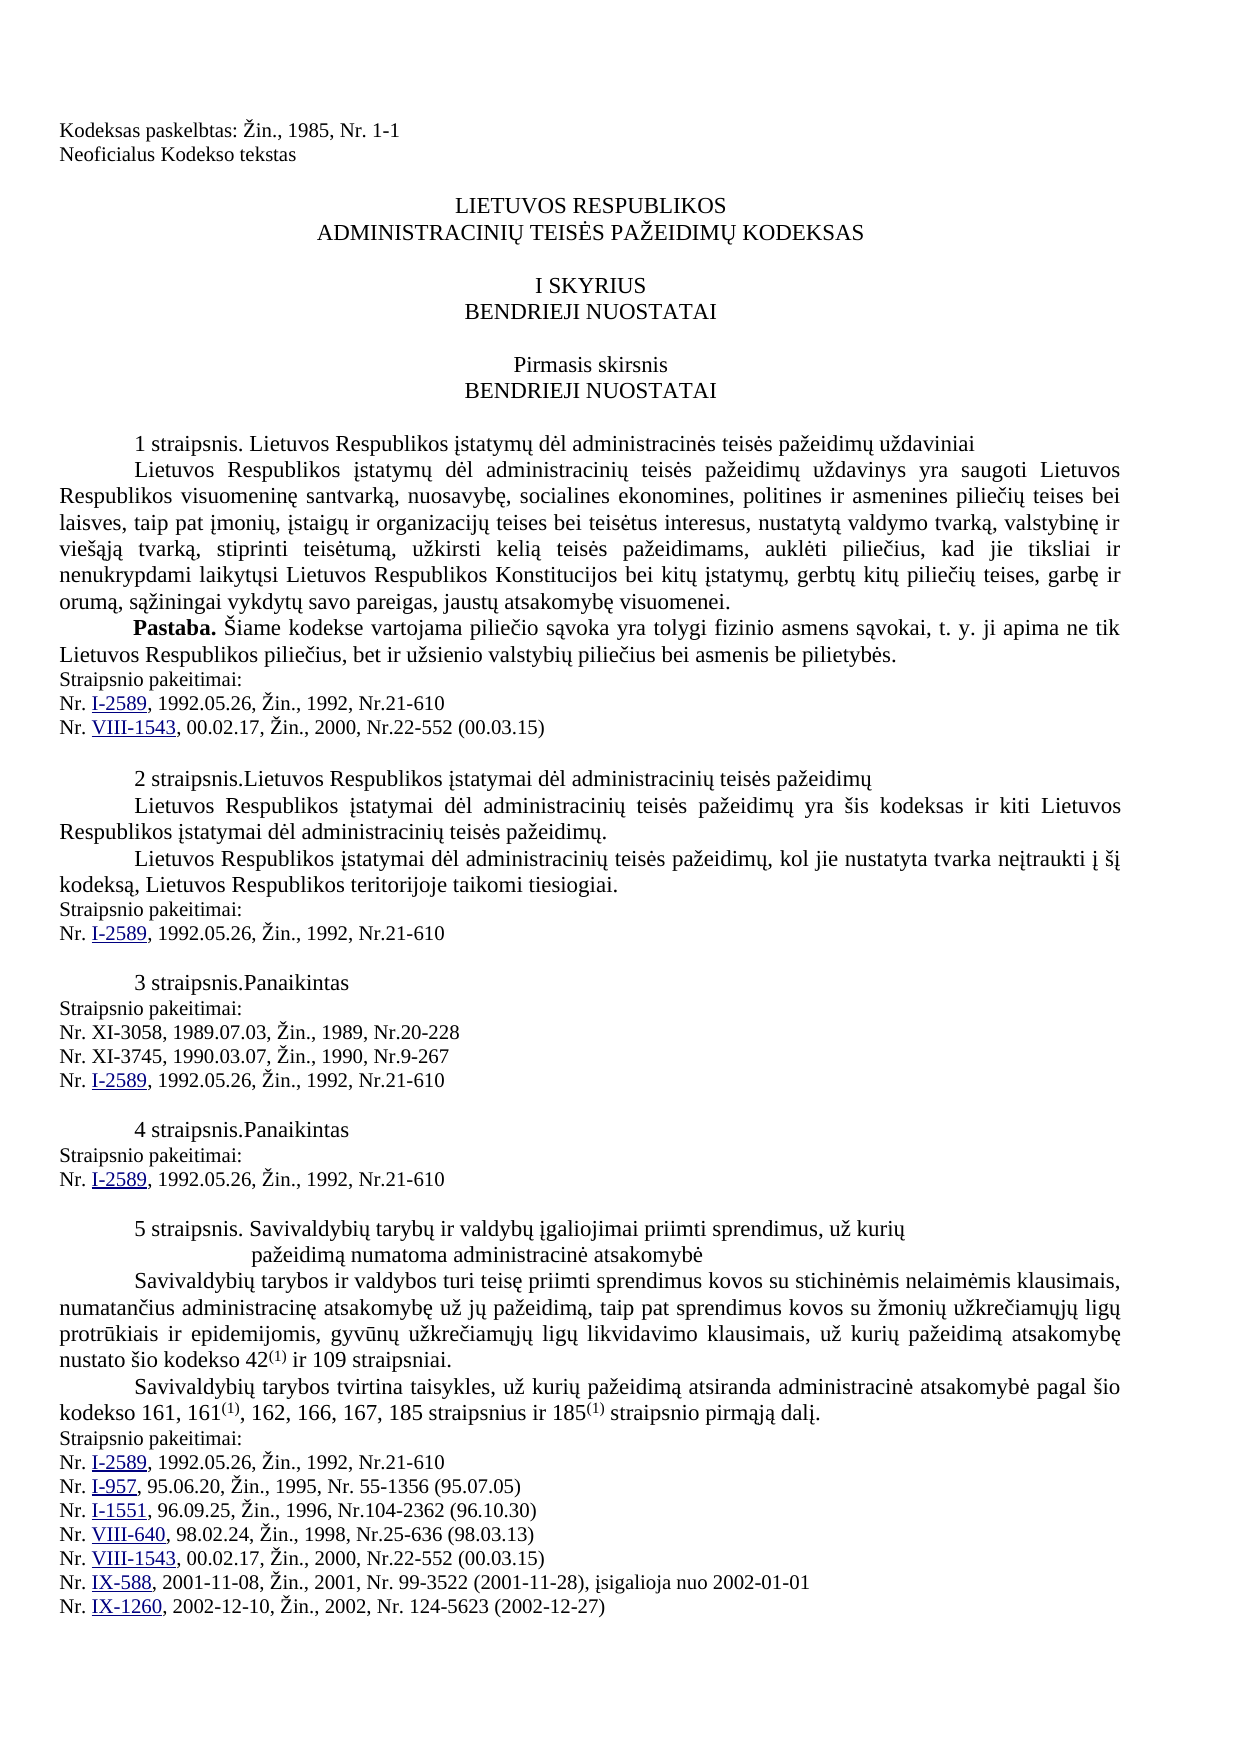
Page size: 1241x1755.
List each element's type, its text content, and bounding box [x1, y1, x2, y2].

text Nr. I-2589, 1992.05.26, Žin., 1992, Nr.21-610 [59, 691, 1122, 715]
text Savivaldybių tarybos tvirtina taisykles, už kurių pažeidimą atsiranda administracinė atsakomybė pagal šio kodekso 161, 161(1), 162, 166, 167, 185 straipsnius ir 185(1) straipsnio pirmąją dalį. [59, 1373, 1122, 1426]
text Straipsnio pakeitimai: [59, 1426, 1122, 1449]
text 5 straipsnis. Savivaldybių tarybų ir valdybų įgaliojimai priimti sprendimus, už kurių [134, 1215, 1122, 1241]
text pažeidimą numatoma administracinė atsakomybė [251, 1241, 1122, 1267]
text 3 straipsnis.Panaikintas [59, 969, 1122, 996]
text Nr. XI-3745, 1990.03.07, Žin., 1990, Nr.9-267 [59, 1044, 1122, 1068]
text Nr. IX-1260, 2002-12-10, Žin., 2002, Nr. 124-5623 (2002-12-27) [59, 1594, 1122, 1618]
text 1 straipsnis. Lietuvos Respublikos įstatymų dėl administracinės teisės pažeidimų uždaviniai [134, 430, 1122, 456]
text Nr. IX-588, 2001-11-08, Žin., 2001, Nr. 99-3522 (2001-11-28), įsigalioja nuo 2002-01-01 [59, 1570, 1122, 1594]
text Nr. I-957, 95.06.20, Žin., 1995, Nr. 55-1356 (95.07.05) [59, 1474, 1122, 1498]
text 2 straipsnis.Lietuvos Respublikos įstatymai dėl administracinių teisės pažeidimų [59, 766, 1122, 792]
text Neoficialus Kodekso tekstas [59, 142, 1122, 166]
text BENDRIEJI NUOSTATAI [59, 377, 1122, 403]
text Straipsnio pakeitimai: [59, 1142, 1122, 1167]
text Pastaba. Šiame kodekse vartojama piliečio sąvoka yra tolygi fizinio asmens sąvokai, t. y. ji apima ne tik Lietuvos Respublikos piliečius, bet ir užsienio valstybių piliečius bei asmenis be pilietybės. [59, 614, 1122, 667]
text ADMINISTRACINIŲ TEISĖS PAŽEIDIMŲ KODEKSAS [59, 219, 1122, 245]
text I SKYRIUS [59, 272, 1122, 298]
text Nr. XI-3058, 1989.07.03, Žin., 1989, Nr.20-228 [59, 1020, 1122, 1044]
text LIETUVOS RESPUBLIKOS [59, 193, 1122, 219]
text 4 straipsnis.Panaikintas [59, 1116, 1122, 1142]
text Nr. I-2589, 1992.05.26, Žin., 1992, Nr.21-610 [59, 1167, 1122, 1191]
text Nr. VIII-640, 98.02.24, Žin., 1998, Nr.25-636 (98.03.13) [59, 1522, 1122, 1546]
text Nr. I-1551, 96.09.25, Žin., 1996, Nr.104-2362 (96.10.30) [59, 1498, 1122, 1522]
text BENDRIEJI NUOSTATAI [59, 298, 1122, 324]
text Straipsnio pakeitimai: [59, 996, 1122, 1020]
text Kodeksas paskelbtas: Žin., 1985, Nr. 1-1 [59, 118, 1122, 142]
text Lietuvos Respublikos įstatymų dėl administracinių teisės pažeidimų uždavinys yra saugoti Lietuvos Respublikos visuomeninę santvarką, nuosavybę, socialines ekonomines, politines ir asmenines piliečių teises bei laisves, taip pat įmonių, įstaigų ir organizacijų teises bei teisėtus interesus, nustatytą valdymo tvarką, valstybinę ir viešąją tvarką, stiprinti teisėtumą, užkirsti kelią teisės pažeidimams, auklėti piliečius, kad jie tiksliai ir nenukrypdami laikytųsi Lietuvos Respublikos Konstitucijos bei kitų įstatymų, gerbtų kitų piliečių teises, garbę ir orumą, sąžiningai vykdytų savo pareigas, jaustų atsakomybę visuomenei. [59, 456, 1122, 614]
text Nr. VIII-1543, 00.02.17, Žin., 2000, Nr.22-552 (00.03.15) [59, 715, 1122, 739]
text Pirmasis skirsnis [59, 351, 1122, 377]
text Lietuvos Respublikos įstatymai dėl administracinių teisės pažeidimų yra šis kodeksas ir kiti Lietuvos Respublikos įstatymai dėl administracinių teisės pažeidimų. [59, 792, 1122, 844]
text Nr. VIII-1543, 00.02.17, Žin., 2000, Nr.22-552 (00.03.15) [59, 1546, 1122, 1570]
text Nr. I-2589, 1992.05.26, Žin., 1992, Nr.21-610 [59, 921, 1122, 945]
text Lietuvos Respublikos įstatymai dėl administracinių teisės pažeidimų, kol jie nustatyta tvarka neįtraukti į šį kodeksą, Lietuvos Respublikos teritorijoje taikomi tiesiogiai. [59, 844, 1122, 897]
text Straipsnio pakeitimai: [59, 897, 1122, 921]
text Straipsnio pakeitimai: [59, 667, 1122, 691]
text Nr. I-2589, 1992.05.26, Žin., 1992, Nr.21-610 [59, 1449, 1122, 1474]
text Savivaldybių tarybos ir valdybos turi teisę priimti sprendimus kovos su stichinėmis nelaimėmis klausimais, numatančius administracinę atsakomybę už jų pažeidimą, taip pat sprendimus kovos su žmonių užkrečiamųjų ligų protrūkiais ir epidemijomis, gyvūnų užkrečiamųjų ligų likvidavimo klausimais, už kurių pažeidimą atsakomybę nustato šio kodekso 42(1) ir 109 straipsniai. [59, 1267, 1122, 1373]
text Nr. I-2589, 1992.05.26, Žin., 1992, Nr.21-610 [59, 1068, 1122, 1092]
